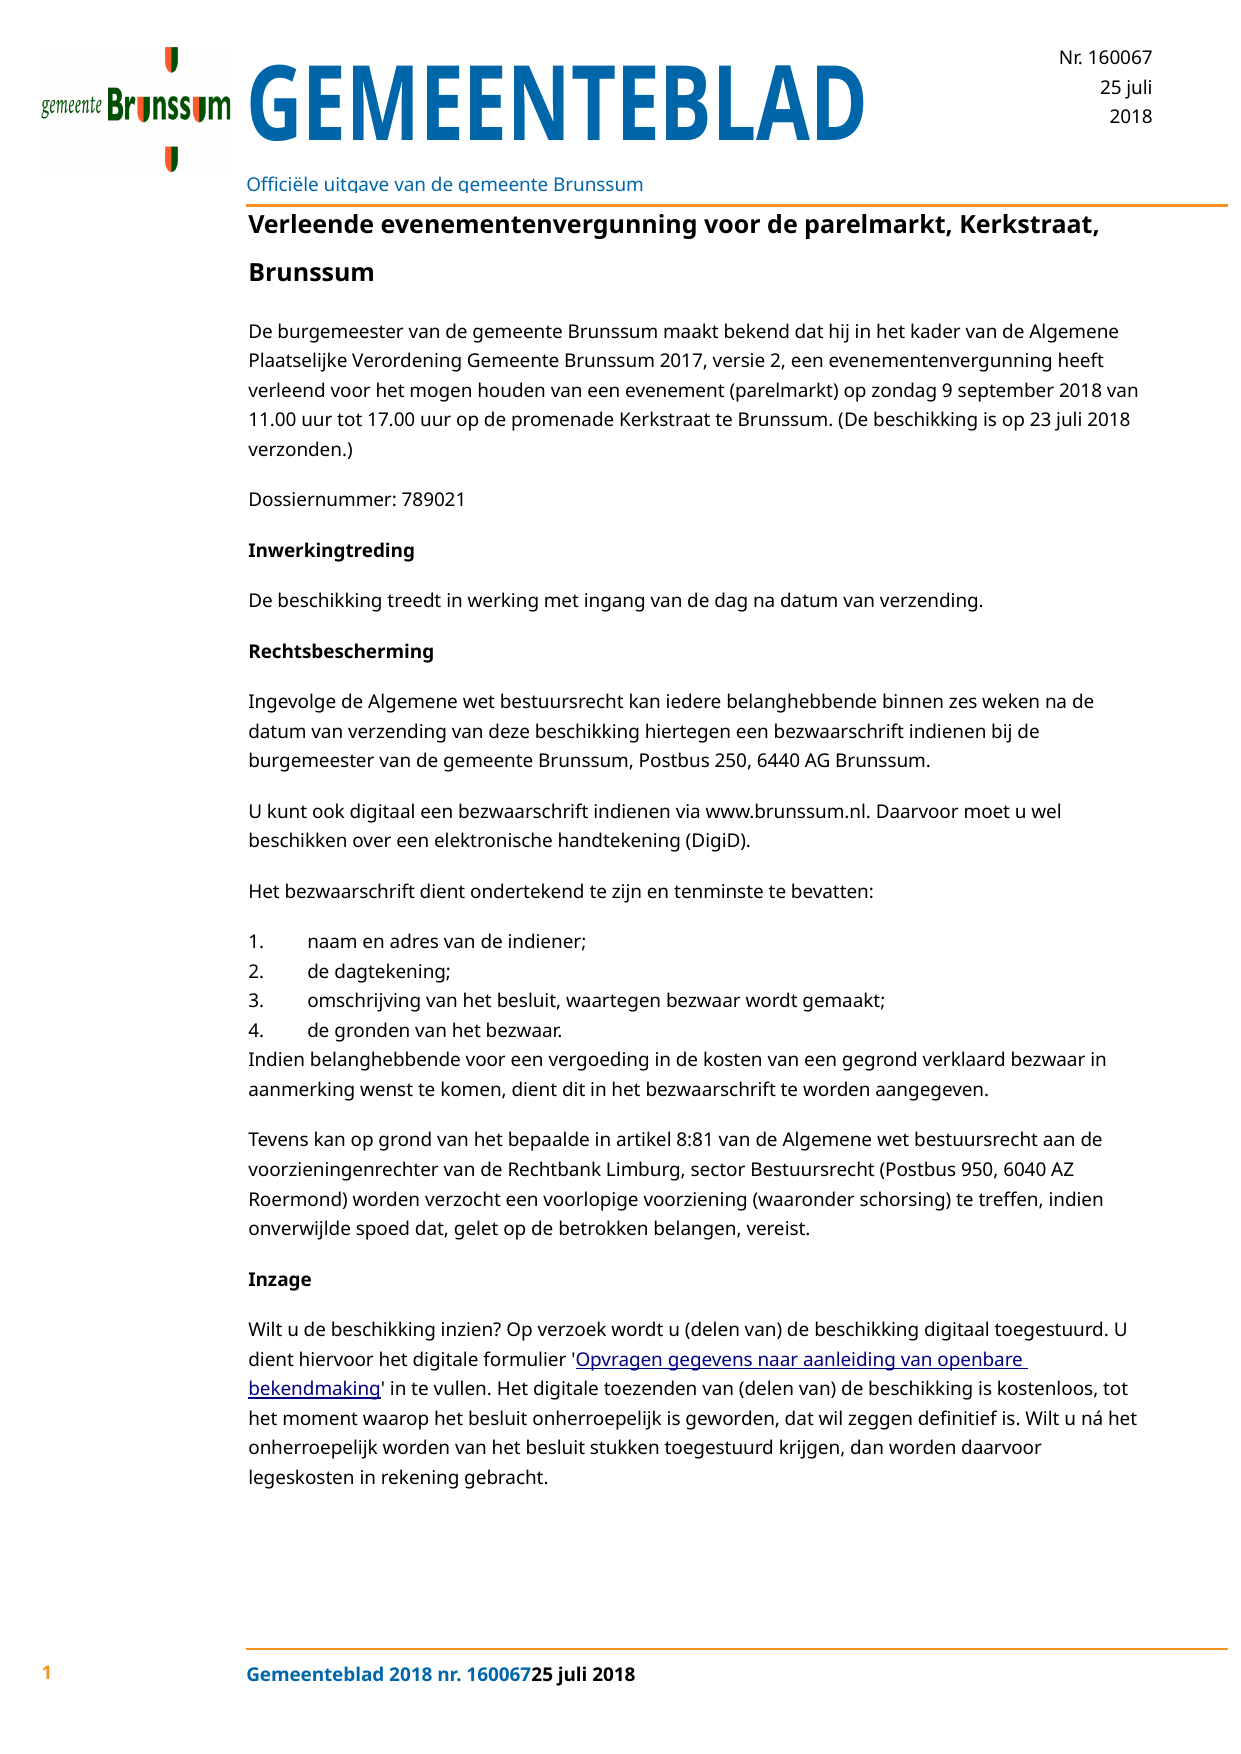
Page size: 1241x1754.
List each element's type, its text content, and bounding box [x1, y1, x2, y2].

text Inwerkingtreding [248, 537, 1152, 563]
list omschrijving van het besluit, waartegen bezwaar wordt gemaakt; [248, 987, 1152, 1013]
picture [41, 47, 231, 172]
text Tevens kan op grond van het bepaalde in artikel 8:81 van de Algemene wet bestuursrecht aan de voorzieningenrechter van de Rechtbank Limburg, sector Bestuursrecht (Postbus 950, 6040 AZ Roermond) worden verzocht een voorlopige voorziening (waaronder schorsing) te treffen, indien onverwijlde spoed dat, gelet op de betrokken belangen, vereist. [248, 1127, 1152, 1241]
text De burgemeester van de gemeente Brunssum maakt bekend dat hij in het kader van de Algemene Plaatselijke Verordening Gemeente Brunssum 2017, versie 2, een evenementenvergunning heeft verleend voor het mogen houden van een evenement (parelmarkt) op zondag 9 september 2018 van 11.00 uur tot 17.00 uur op de promenade Kerkstraat te Brunssum. (De beschikking is op 23 juli 2018 verzonden.) [248, 318, 1152, 462]
text Indien belanghebbende voor een vergoeding in de kosten van een gegrond verklaard bezwaar in aanmerking wenst te komen, dient dit in het bezwaarschrift te worden aangegeven. [248, 1047, 1152, 1102]
list de gronden van het bezwaar. [248, 1017, 1152, 1043]
text Dossiernummer: 789021 [248, 487, 1152, 512]
list de dagtekening; [248, 958, 1152, 984]
list naam en adres van de indiener; [248, 928, 1152, 954]
text Rechtsbescherming [248, 638, 1152, 664]
text Wilt u de beschikking inzien? Op verzoek wordt u (delen van) de beschikking digitaal toegestuurd. U dient hiervoor het digitale formulier 'Opvragen gegevens naar aanleiding van openbare bekendmaking' in te vullen. Het digitale toezenden van (delen van) de beschikking is kostenloos, tot het moment waarop het besluit onherroepelijk is geworden, dat wil zeggen definitief is. Wilt u ná het onherroepelijk worden van het besluit stukken toegestuurd krijgen, dan worden daarvoor legeskosten in rekening gebracht. [248, 1316, 1152, 1490]
text De beschikking treedt in werking met ingang van de dag na datum van verzending. [248, 587, 1152, 613]
text Ingevolge de Algemene wet bestuursrecht kan iedere belanghebbende binnen zes weken na de datum van verzending van deze beschikking hiertegen een bezwaarschrift indienen bij de burgemeester van de gemeente Brunssum, Postbus 250, 6440 AG Brunssum. [248, 688, 1152, 773]
text Het bezwaarschrift dient ondertekend te zijn en tenminste te bevatten: [248, 878, 1152, 904]
text Inzage [248, 1266, 1152, 1292]
text U kunt ook digitaal een bezwaarschrift indienen via www.brunssum.nl. Daarvoor moet u wel beschikken over een elektronische handtekening (DigiD). [248, 798, 1152, 853]
text Verleende evenementenvergunning voor de parelmarkt, Kerkstraat, Brunssum [248, 207, 1152, 288]
